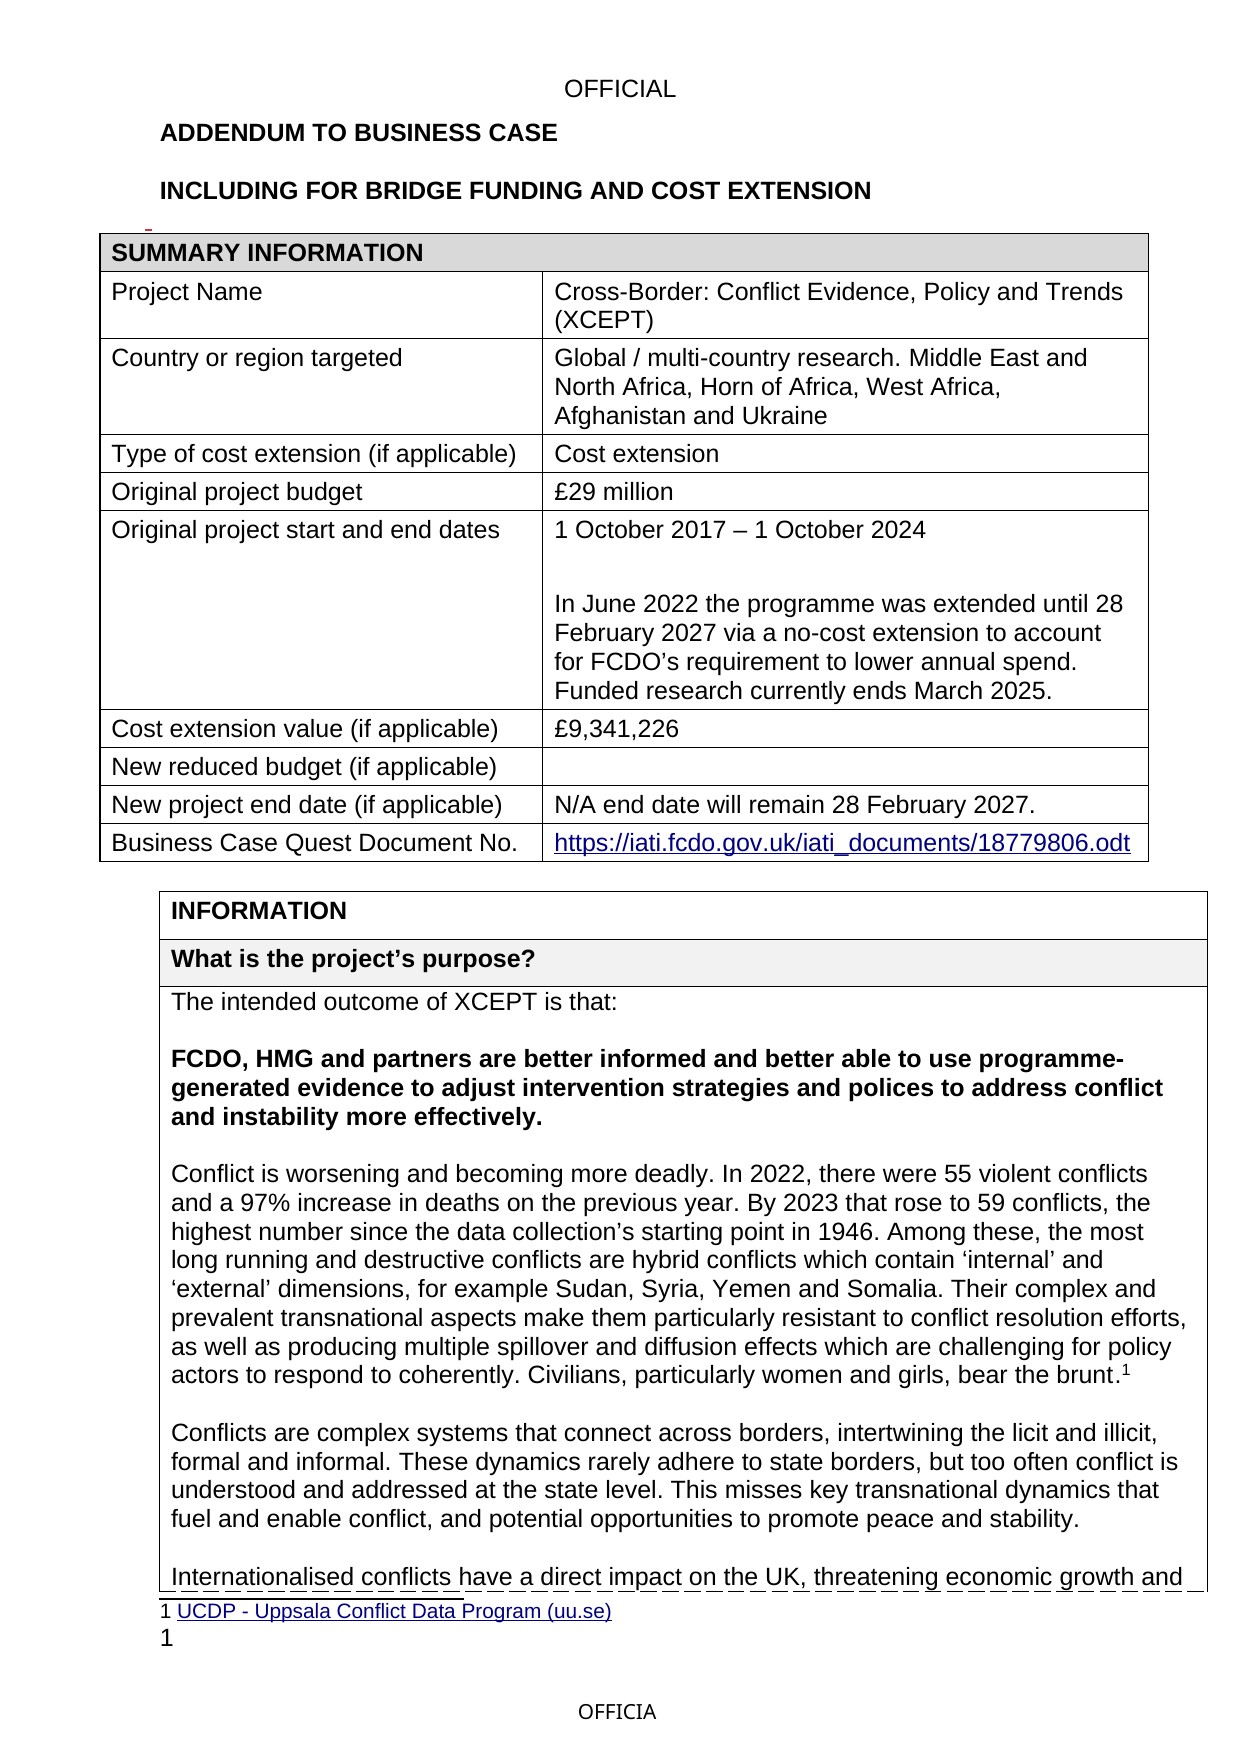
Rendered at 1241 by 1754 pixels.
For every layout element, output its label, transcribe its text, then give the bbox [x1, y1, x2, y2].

table_cell £9,341,226 [543, 710, 1148, 747]
table_cell Global / multi-country research. Middle East and North Africa, Horn of Africa, West Africa, Afghanistan and Ukraine [543, 339, 1148, 434]
table_cell [543, 748, 1148, 785]
table_cell Cross-Border: Conflict Evidence, Policy and Trends (XCEPT) [543, 272, 1148, 338]
table_cell https://iati.fcdo.gov.uk/iati_documents/18779806.odt [543, 824, 1148, 861]
table_cell What is the project’s purpose? [160, 940, 1207, 986]
table_header [543, 234, 1148, 271]
table_cell Original project budget [101, 473, 542, 510]
table_cell New project end date (if applicable) [101, 786, 542, 823]
table_cell The intended outcome of XCEPT is that: FCDO, HMG and partners are better informed and better able to use programme-generated evidence to adjust intervention strategies and polices to address conflict and instability more effectively. Conflict is worsening and becoming more deadly. In 2022, there were 55 violent conflicts and a 97% increase in deaths on the previous year. By 2023 that rose to 59 conflicts, the highest number since the data collection’s starting point in 1946. Among these, the most long running and destructive conflicts are hybrid conflicts which contain ‘internal’ and ‘external’ dimensions, for example Sudan, Syria, Yemen and Somalia. Their complex and prevalent transnational aspects make them particularly resistant to conflict resolution efforts, as well as producing multiple spillover and diffusion effects which are challenging for policy actors to respond to coherently. Civilians, particularly women and girls, bear the brunt. Conflicts are complex systems that connect across borders, intertwining the licit and illicit, formal and informal. These dynamics rarely adhere to state borders, but too often conflict is understood and addressed at the state level. This misses key transnational dynamics that fuel and enable conflict, and potential opportunities to promote peace and stability. Internationalised conflicts have a direct impact on the UK, threatening economic growth and [160, 987, 1207, 1591]
text ADDENDUM TO BUSINESS CASE [159, 118, 1096, 147]
table_cell Business Case Quest Document No. [101, 824, 542, 861]
table_cell Original project start and end dates [101, 511, 542, 708]
table_cell Project Name [101, 272, 542, 338]
table_cell Country or region targeted [101, 339, 542, 434]
table_cell Cost extension [543, 435, 1148, 472]
table_cell N/A end date will remain 28 February 2027. [543, 786, 1148, 823]
table_cell Type of cost extension (if applicable) [101, 435, 542, 472]
text INCLUDING FOR BRIDGE FUNDING AND COST EXTENSION [159, 176, 1096, 204]
table_cell 1 October 2017 – 1 October 2024 In June 2022 the programme was extended until 28 February 2027 via a no-cost extension to account for FCDO’s requirement to lower annual spend. Funded research currently ends March 2025. [543, 511, 1148, 708]
table_cell £29 million [543, 473, 1148, 510]
table_header INFORMATION [160, 892, 1207, 939]
table_cell Cost extension value (if applicable) [101, 710, 542, 747]
table_header SUMMARY INFORMATION [101, 234, 543, 271]
table_cell New reduced budget (if applicable) [101, 748, 542, 785]
